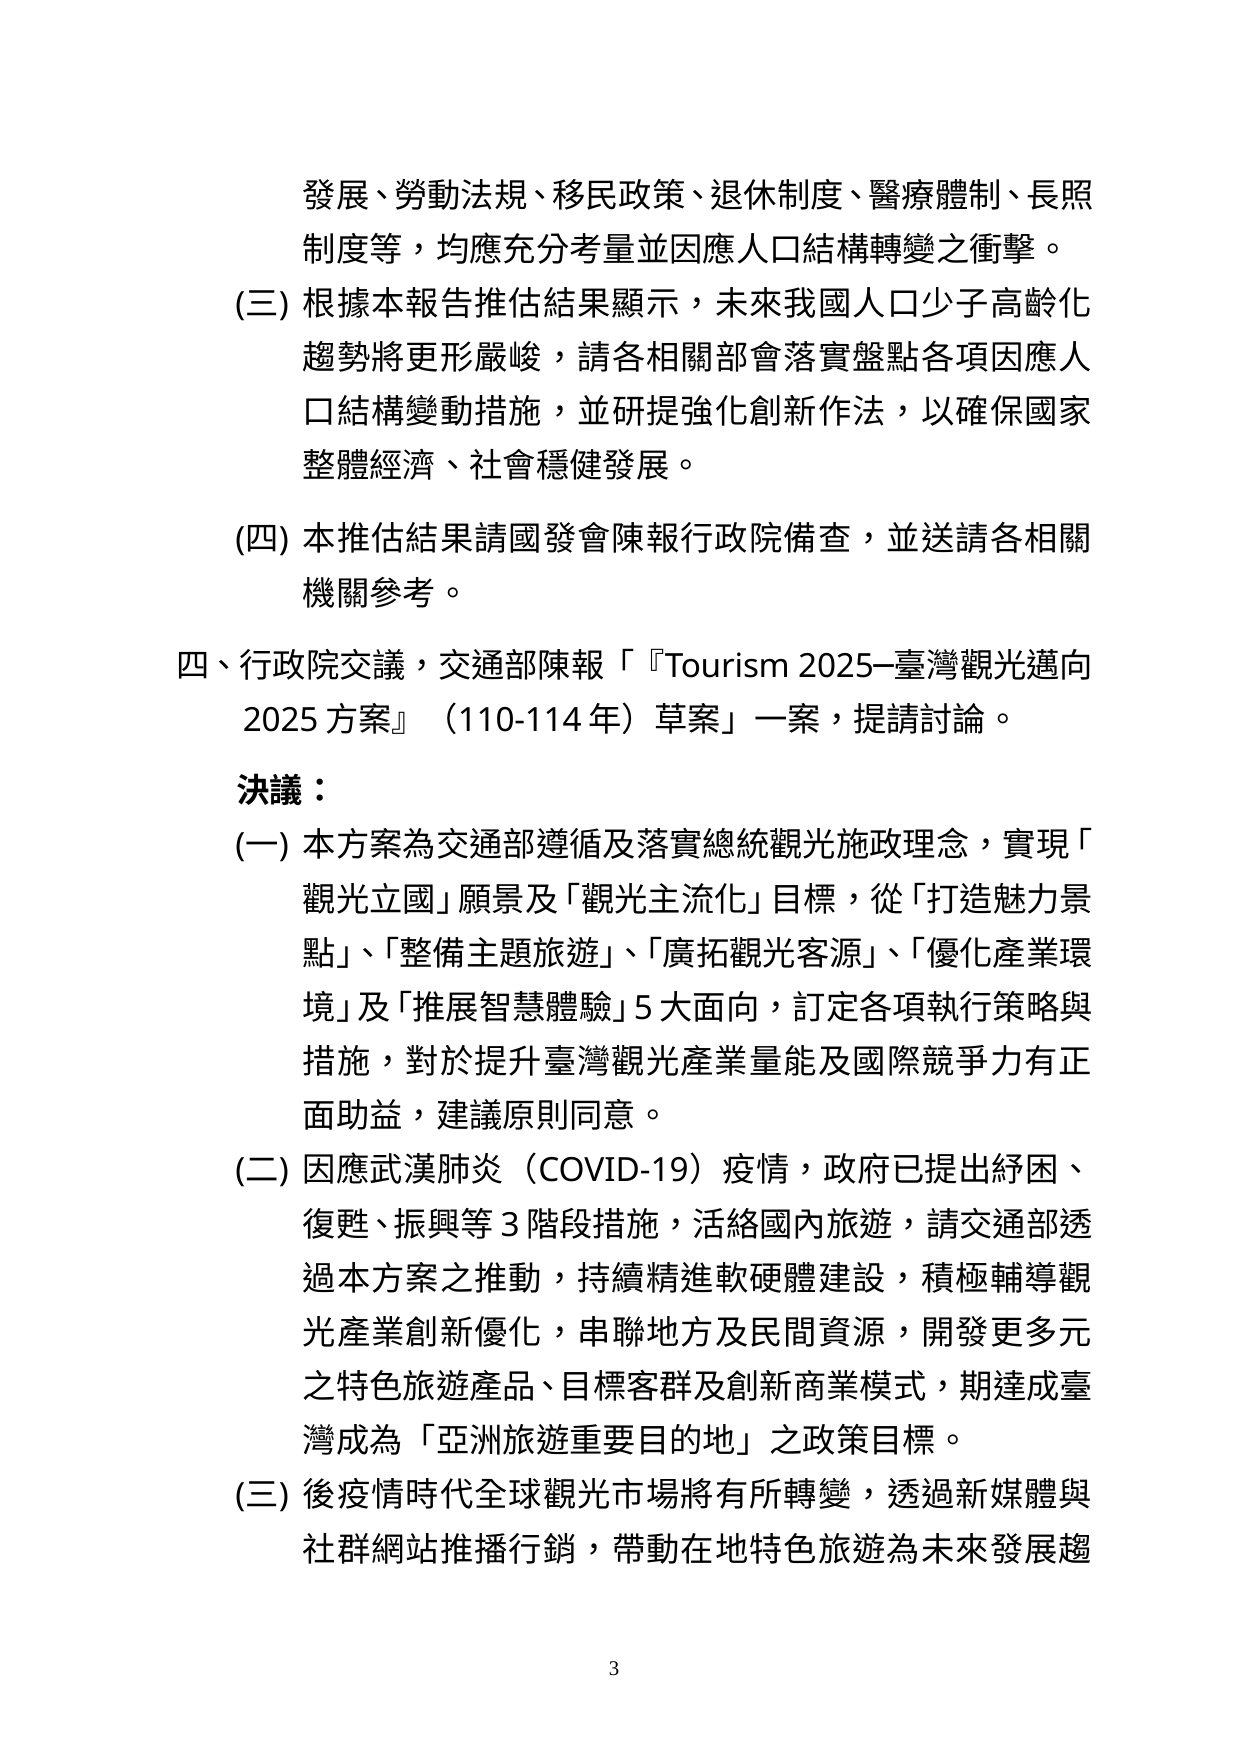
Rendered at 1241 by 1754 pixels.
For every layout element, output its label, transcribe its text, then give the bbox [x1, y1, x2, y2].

text 四、行政院交議，交通部陳報「『Tourism 2025─臺灣觀光邁向2025方案』（110-114年）草案」一案，提請討論。 [176, 633, 1093, 742]
list 因應武漢肺炎（COVID-19）疫情，政府已提出紓困、復甦、振興等3階段措施，活絡國內旅遊，請交通部透過本方案之推動，持續精進軟硬體建設，積極輔導觀光產業創新優化，串聯地方及民間資源，開發更多元之特色旅遊產品、目標客群及創新商業模式，期達成臺灣成為「亞洲旅遊重要目的地」之政策目標。 [235, 1137, 1093, 1462]
text 決議： [236, 760, 1093, 812]
list 本推估結果請國發會陳報行政院備查，並送請各相關機關參考。 [235, 506, 1093, 614]
list 根據本報告推估結果顯示，未來我國人口少子高齡化趨勢將更形嚴峻，請各相關部會落實盤點各項因應人口結構變動措施，並研提強化創新作法，以確保國家整體經濟、社會穩健發展。 [235, 271, 1093, 487]
list 發展、勞動法規、移民政策、退休制度、醫療體制、長照制度等，均應充分考量並因應人口結構轉變之衝擊。 [235, 162, 1093, 271]
list 本方案為交通部遵循及落實總統觀光施政理念，實現「觀光立國」願景及「觀光主流化」目標，從「打造魅力景點」、「整備主題旅遊」、「廣拓觀光客源」、「優化產業環境」及「推展智慧體驗」5大面向，訂定各項執行策略與措施，對於提升臺灣觀光產業量能及國際競爭力有正面助益，建議原則同意。 [235, 812, 1093, 1137]
list 後疫情時代全球觀光市場將有所轉變，透過新媒體與社群網站推播行銷，帶動在地特色旅遊為未來發展趨 [235, 1462, 1093, 1571]
